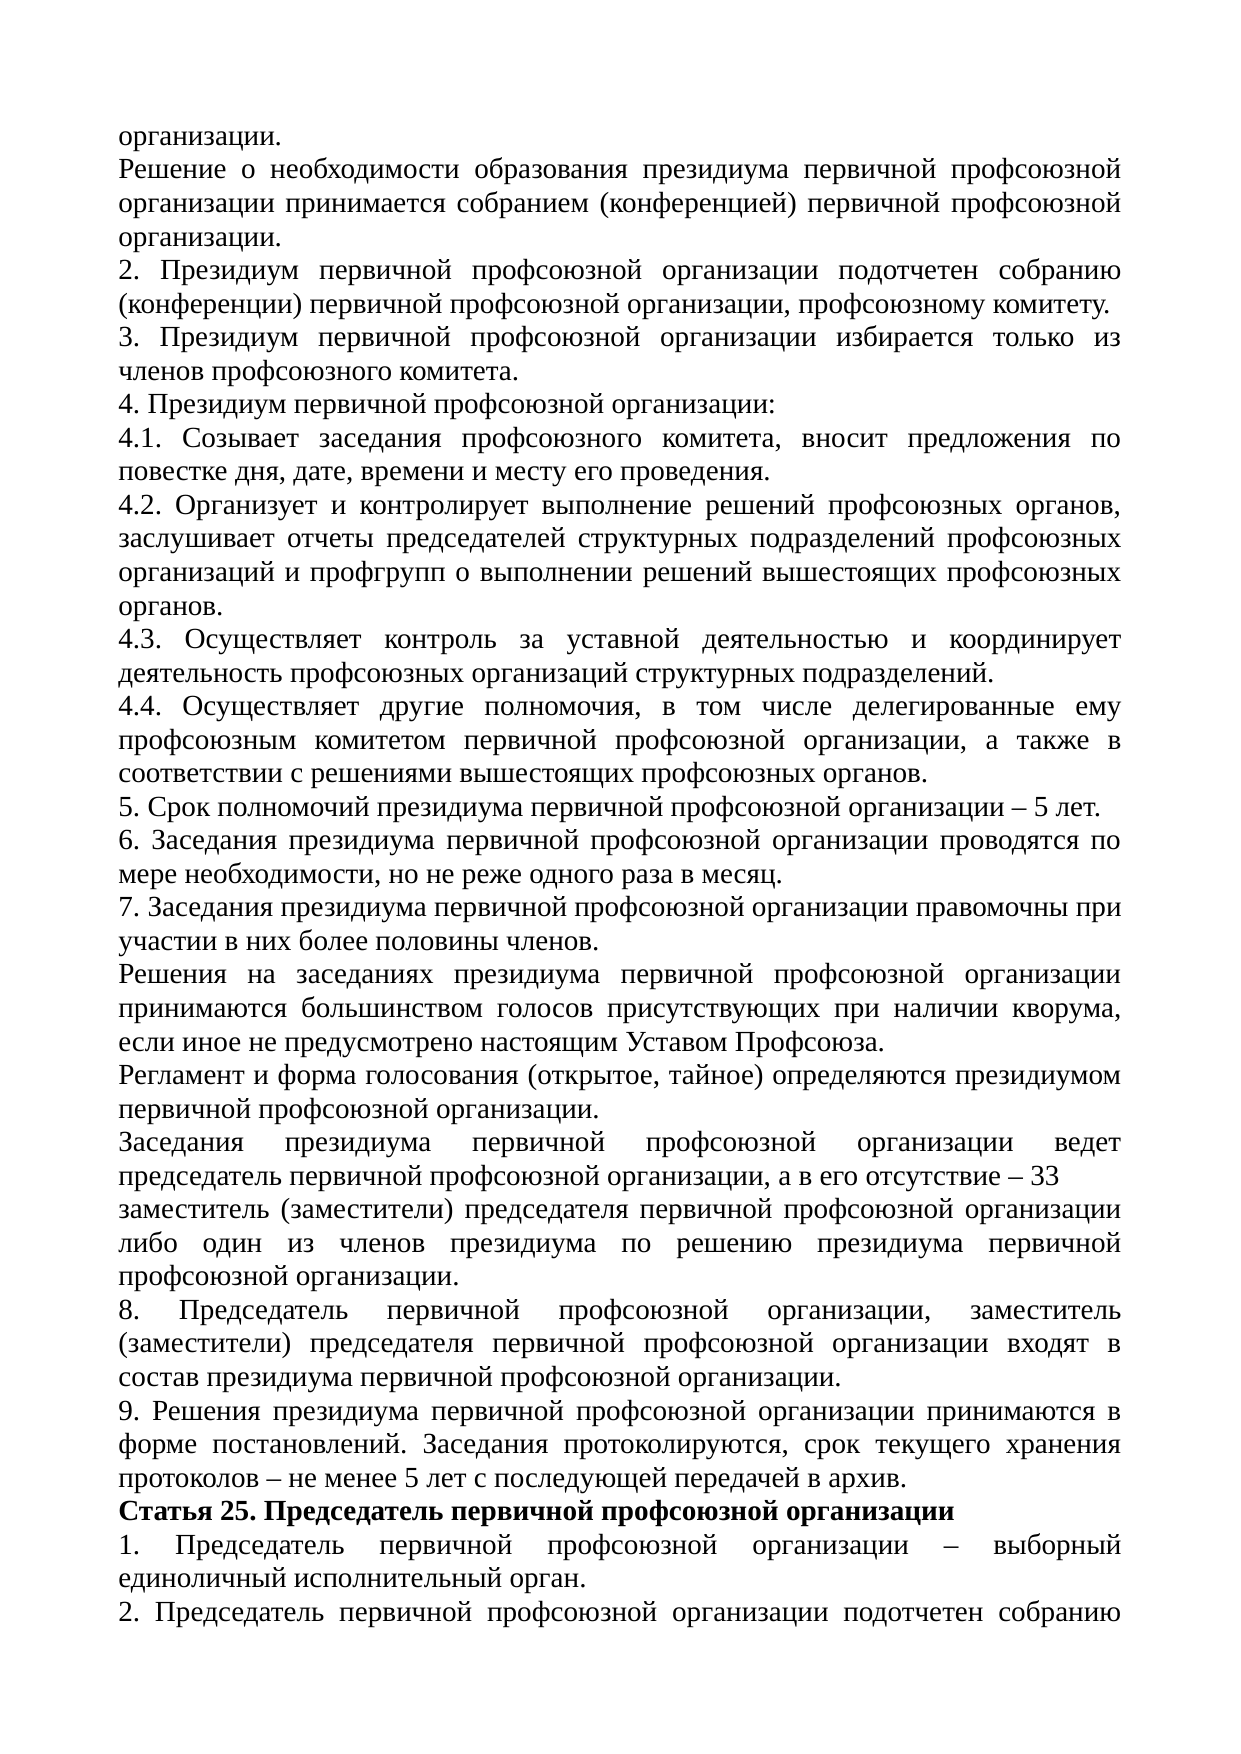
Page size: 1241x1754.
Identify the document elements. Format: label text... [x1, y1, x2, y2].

text Решения на заседаниях президиума первичной профсоюзной организации принимаются большинством голосов присутствующих при наличии кворума, если иное не предусмотрено настоящим Уставом Профсоюза. [118, 957, 1122, 1057]
text 7. Заседания президиума первичной профсоюзной организации правомочны при участии в них более половины членов. [118, 889, 1122, 957]
text 4.1. Созывает заседания профсоюзного комитета, вносит предложения по повестке дня, дате, времени и месту его проведения. [118, 420, 1122, 487]
text 3. Президиум первичной профсоюзной организации избирается только из членов профсоюзного комитета. [118, 319, 1122, 386]
text 4.4. Осуществляет другие полномочия, в том числе делегированные ему профсоюзным комитетом первичной профсоюзной организации, а также в соответствии с решениями вышестоящих профсоюзных органов. [118, 688, 1122, 789]
text Заседания президиума первичной профсоюзной организации ведет председатель первичной профсоюзной организации, а в его отсутствие – 33 [118, 1124, 1122, 1191]
text 4.3. Осуществляет контроль за уставной деятельностью и координирует деятельность профсоюзных организаций структурных подразделений. [118, 621, 1122, 688]
text 1. Председатель первичной профсоюзной организации – выборный единоличный исполнительный орган. [118, 1527, 1122, 1594]
text 8. Председатель первичной профсоюзной организации, заместитель (заместители) председателя первичной профсоюзной организации входят в состав президиума первичной профсоюзной организации. [118, 1292, 1122, 1393]
text Регламент и форма голосования (открытое, тайное) определяются президиумом первичной профсоюзной организации. [118, 1057, 1122, 1124]
text организации. [118, 118, 1122, 152]
text 5. Срок полномочий президиума первичной профсоюзной организации – 5 лет. [118, 789, 1122, 822]
text 6. Заседания президиума первичной профсоюзной организации проводятся по мере необходимости, но не реже одного раза в месяц. [118, 822, 1122, 889]
text 9. Решения президиума первичной профсоюзной организации принимаются в форме постановлений. Заседания протоколируются, срок текущего хранения протоколов – не менее 5 лет с последующей передачей в архив. [118, 1393, 1122, 1493]
text 2. Президиум первичной профсоюзной организации подотчетен собранию (конференции) первичной профсоюзной организации, профсоюзному комитету. [118, 252, 1122, 319]
text 4. Президиум первичной профсоюзной организации: [118, 386, 1122, 420]
text Решение о необходимости образования президиума первичной профсоюзной организации принимается собранием (конференцией) первичной профсоюзной организации. [118, 152, 1122, 252]
text 2. Председатель первичной профсоюзной организации подотчетен собранию [118, 1594, 1122, 1627]
text 4.2. Организует и контролирует выполнение решений профсоюзных органов, заслушивает отчеты председателей структурных подразделений профсоюзных организаций и профгрупп о выполнении решений вышестоящих профсоюзных органов. [118, 487, 1122, 621]
text Статья 25. Председатель первичной профсоюзной организации [118, 1493, 1122, 1527]
text заместитель (заместители) председателя первичной профсоюзной организации либо один из членов президиума по решению президиума первичной профсоюзной организации. [118, 1191, 1122, 1292]
